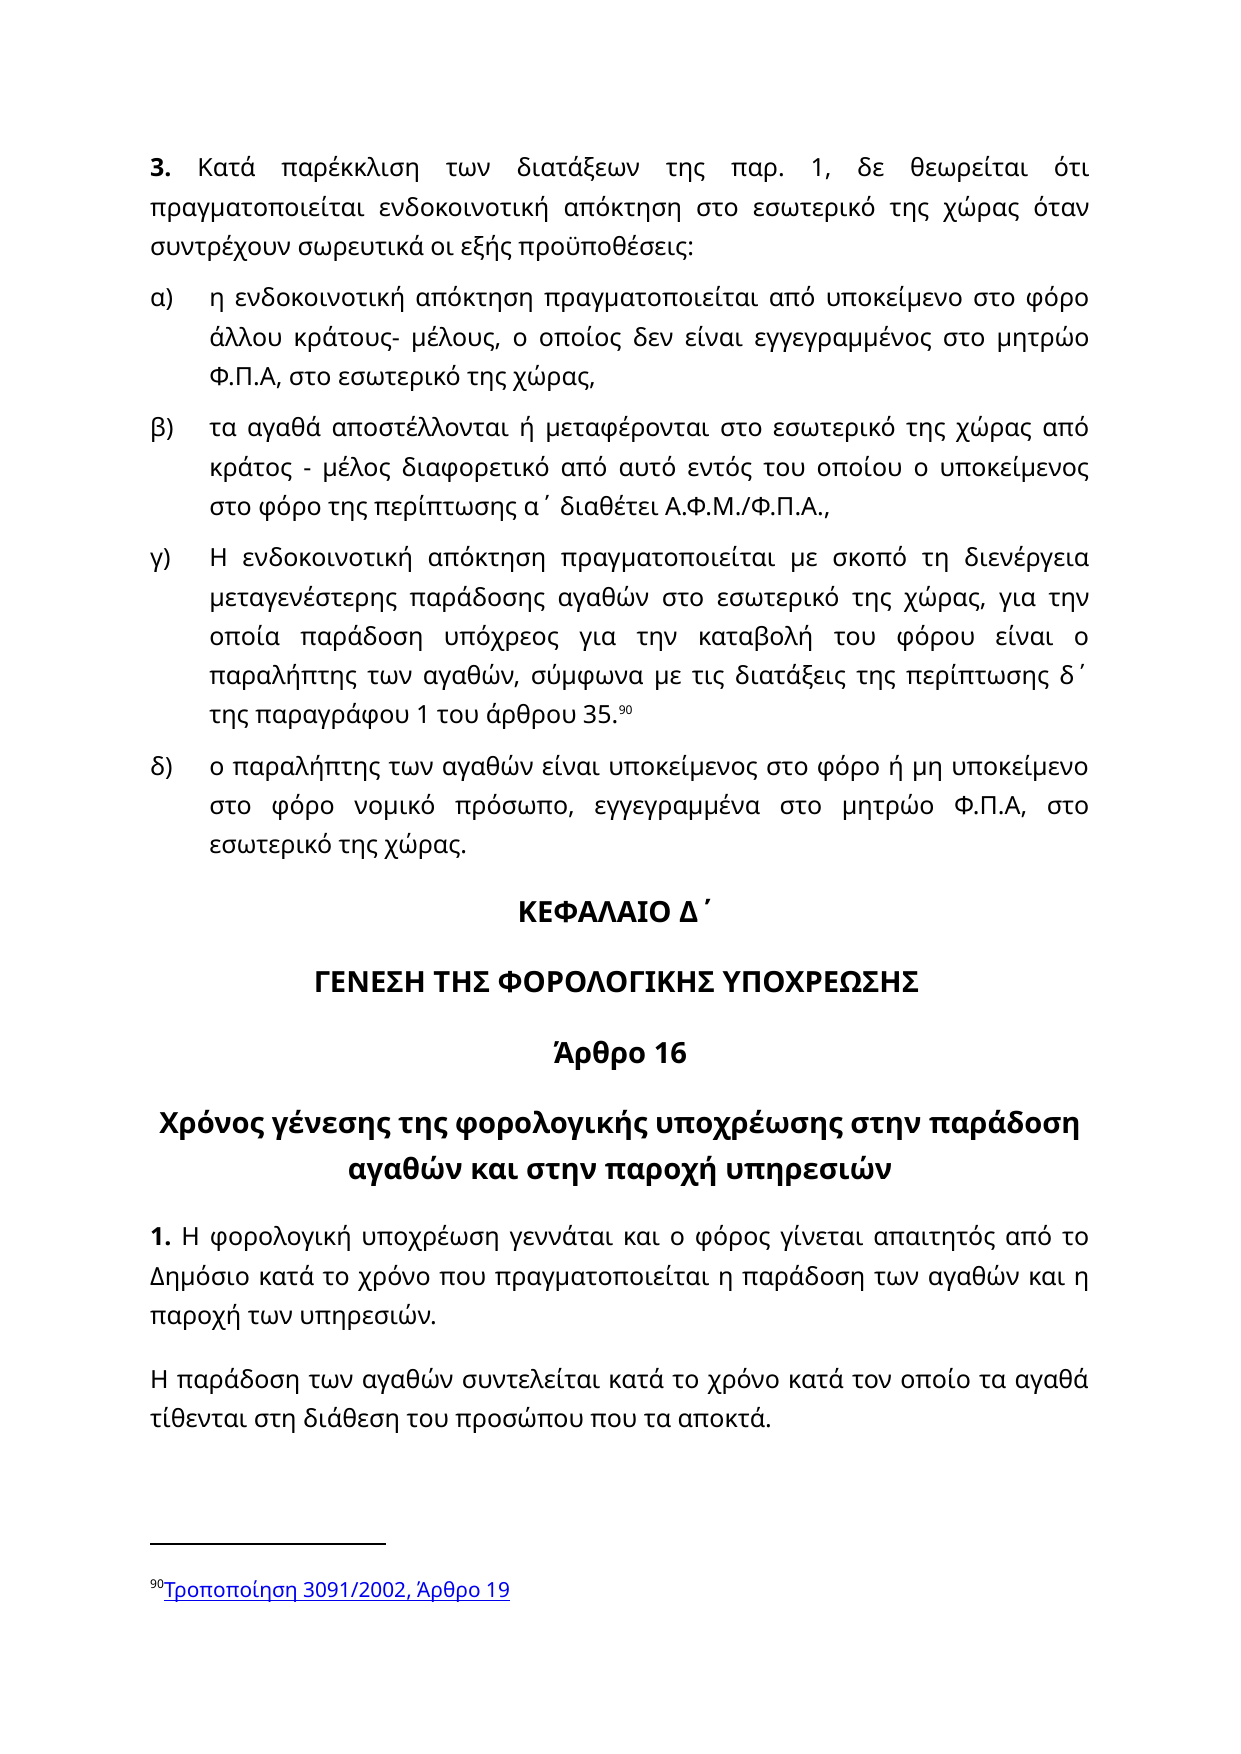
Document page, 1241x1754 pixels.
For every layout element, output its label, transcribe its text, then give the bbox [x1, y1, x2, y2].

list γ) Η ενδοκοινοτική απόκτηση πραγματοποιείται με σκοπό τη διενέργεια μεταγενέστερης παράδοσης αγαθών στο εσωτερικό της χώρας, για την οποία παράδοση υπόχρεος για την καταβολή του φόρου είναι ο παραλήπτης των αγαθών, σύμφωνα με τις διατάξεις της περίπτωσης δ΄ της παραγράφου 1 του άρθρου 35. [150, 540, 1090, 731]
text Η παράδοση των αγαθών συντελείται κατά το χρόνο κατά τον οποίο τα αγαθά τίθενται στη διάθεση του προσώπου που τα αποκτά. [150, 1361, 1090, 1435]
subtitle ΓΕΝΕΣΗ ΤΗΣ ΦΟΡΟΛΟΓΙΚΗΣ ΥΠΟΧΡΕΩΣΗΣ [150, 961, 1090, 1001]
text 3. Κατά παρέκκλιση των διατάξεων της παρ. 1, δε θεωρείται ότι πραγματοποιείται ενδοκοινοτική απόκτηση στο εσωτερικό της χώρας όταν συντρέχουν σωρευτικά οι εξής προϋποθέσεις: [150, 150, 1090, 262]
subtitle Άρθρο 16 [150, 1032, 1090, 1072]
list β) τα αγαθά αποστέλλονται ή μεταφέρονται στο εσωτερικό της χώρας από κράτος - μέλος διαφορετικό από αυτό εντός του οποίου ο υποκείμενος στο φόρο της περίπτωσης α΄ διαθέτει Α.Φ.Μ./Φ.Π.Α., [150, 410, 1090, 522]
text Τροποποίηση 3091/2002, Άρθρο 19 [150, 1576, 1090, 1604]
subtitle Χρόνος γένεσης της φορολογικής υποχρέωσης στην παράδοση αγαθών και στην παροχή υπηρεσιών [150, 1103, 1090, 1188]
list α) η ενδοκοινοτική απόκτηση πραγματοποιείται από υποκείμενο στο φόρο άλλου κράτους- μέλους, ο οποίος δεν είναι εγγεγραμμένος στο μητρώο Φ.Π.Α, στο εσωτερικό της χώρας, [150, 280, 1090, 392]
list δ) ο παραλήπτης των αγαθών είναι υποκείμενος στο φόρο ή μη υποκείμενο στο φόρο νομικό πρόσωπο, εγγεγραμμένα στο μητρώο Φ.Π.Α, στο εσωτερικό της χώρας. [150, 748, 1090, 861]
subtitle ΚΕΦΑΛΑΙΟ Δ΄ [150, 891, 1090, 931]
text 1. Η φορολογική υποχρέωση γεννάται και ο φόρος γίνεται απαιτητός από το Δημόσιο κατά το χρόνο που πραγματοποιείται η παράδοση των αγαθών και η παροχή των υπηρεσιών. [150, 1219, 1090, 1331]
